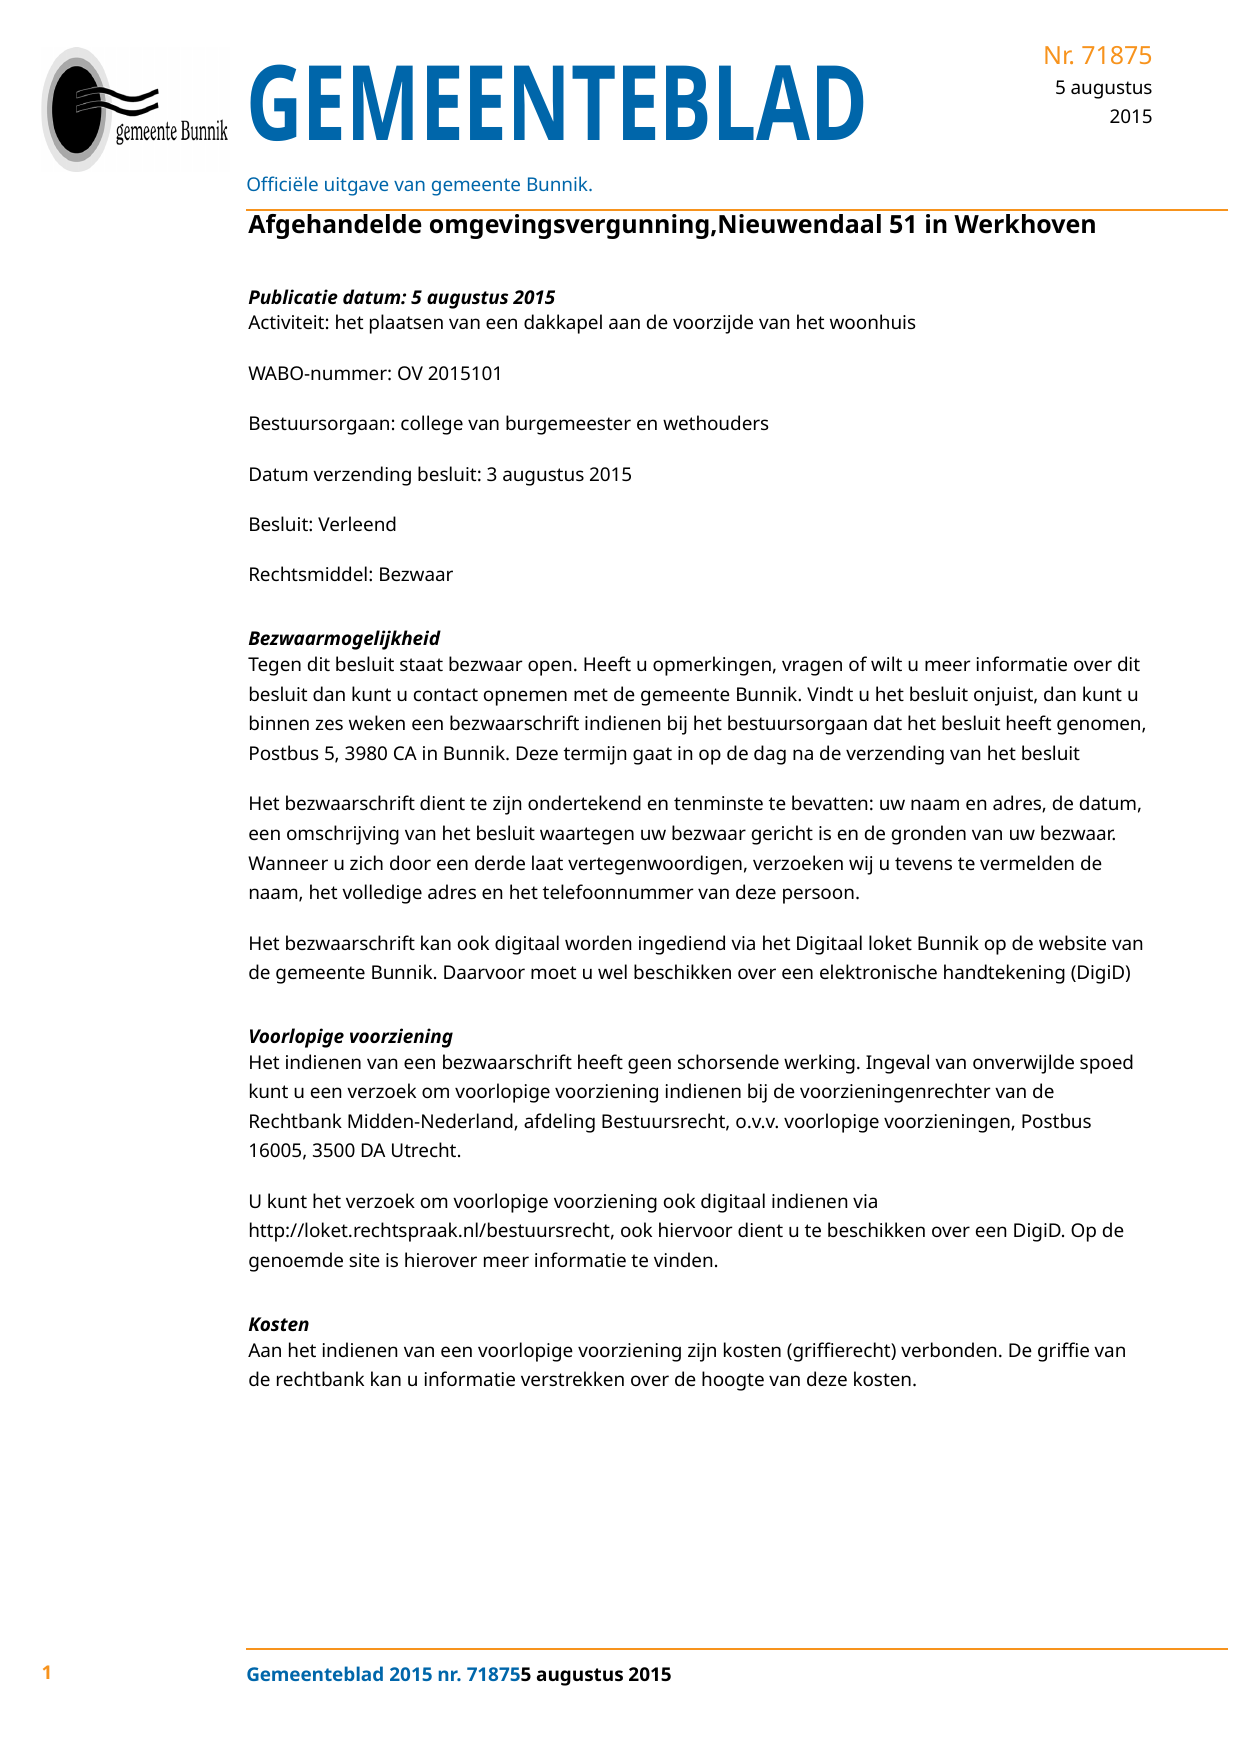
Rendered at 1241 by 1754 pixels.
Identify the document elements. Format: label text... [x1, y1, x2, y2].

text Activiteit: het plaatsen van een dakkapel aan de voorzijde van het woonhuis [248, 309, 1152, 335]
text Bezwaarmogelijkheid [248, 626, 1152, 651]
text Het bezwaarschrift kan ook digitaal worden ingediend via het Digitaal loket Bunnik op de website van de gemeente Bunnik. Daarvoor moet u wel beschikken over een elektronische handtekening (DigiD) [248, 930, 1152, 985]
text Kosten [248, 1311, 1152, 1337]
text Rechtsmiddel: Bezwaar [248, 562, 1152, 587]
text Tegen dit besluit staat bezwaar open. Heeft u opmerkingen, vragen of wilt u meer informatie over dit besluit dan kunt u contact opnemen met de gemeente Bunnik. Vindt u het besluit onjuist, dan kunt u binnen zes weken een bezwaarschrift indienen bij het bestuursorgaan dat het besluit heeft genomen, Postbus 5, 3980 CA in Bunnik. Deze termijn gaat in op de dag na de verzending van het besluit [248, 651, 1152, 766]
text Bestuursorgaan: college van burgemeester en wethouders [248, 410, 1152, 436]
text U kunt het verzoek om voorlopige voorziening ook digitaal indienen via http://loket.rechtspraak.nl/bestuursrecht, ook hiervoor dient u te beschikken over een DigiD. Op de genoemde site is hierover meer informatie te vinden. [248, 1188, 1152, 1273]
text Besluit: Verleend [248, 511, 1152, 537]
picture [41, 47, 231, 172]
text Afgehandelde omgevingsvergunning,Nieuwendaal 51 in Werkhoven [248, 211, 1152, 241]
text WABO-nummer: OV 2015101 [248, 360, 1152, 386]
text Het bezwaarschrift dient te zijn ondertekend en tenminste te bevatten: uw naam en adres, de datum, een omschrijving van het besluit waartegen uw bezwaar gericht is en de gronden van uw bezwaar. Wanneer u zich door een derde laat vertegenwoordigen, verzoeken wij u tevens te vermelden de naam, het volledige adres en het telefoonnummer van deze persoon. [248, 791, 1152, 905]
text Het indienen van een bezwaarschrift heeft geen schorsende werking. Ingeval van onverwijlde spoed kunt u een verzoek om voorlopige voorziening indienen bij de voorzieningenrechter van de Rechtbank Midden-Nederland, afdeling Bestuursrecht, o.v.v. voorlopige voorzieningen, Postbus 16005, 3500 DA Utrecht. [248, 1049, 1152, 1163]
text Datum verzending besluit: 3 augustus 2015 [248, 461, 1152, 487]
text Publicatie datum: 5 augustus 2015 [248, 284, 1152, 309]
text Aan het indienen van een voorlopige voorziening zijn kosten (griffierecht) verbonden. De griffie van de rechtbank kan u informatie verstrekken over de hoogte van deze kosten. [248, 1337, 1152, 1392]
text Voorlopige voorziening [248, 1023, 1152, 1049]
